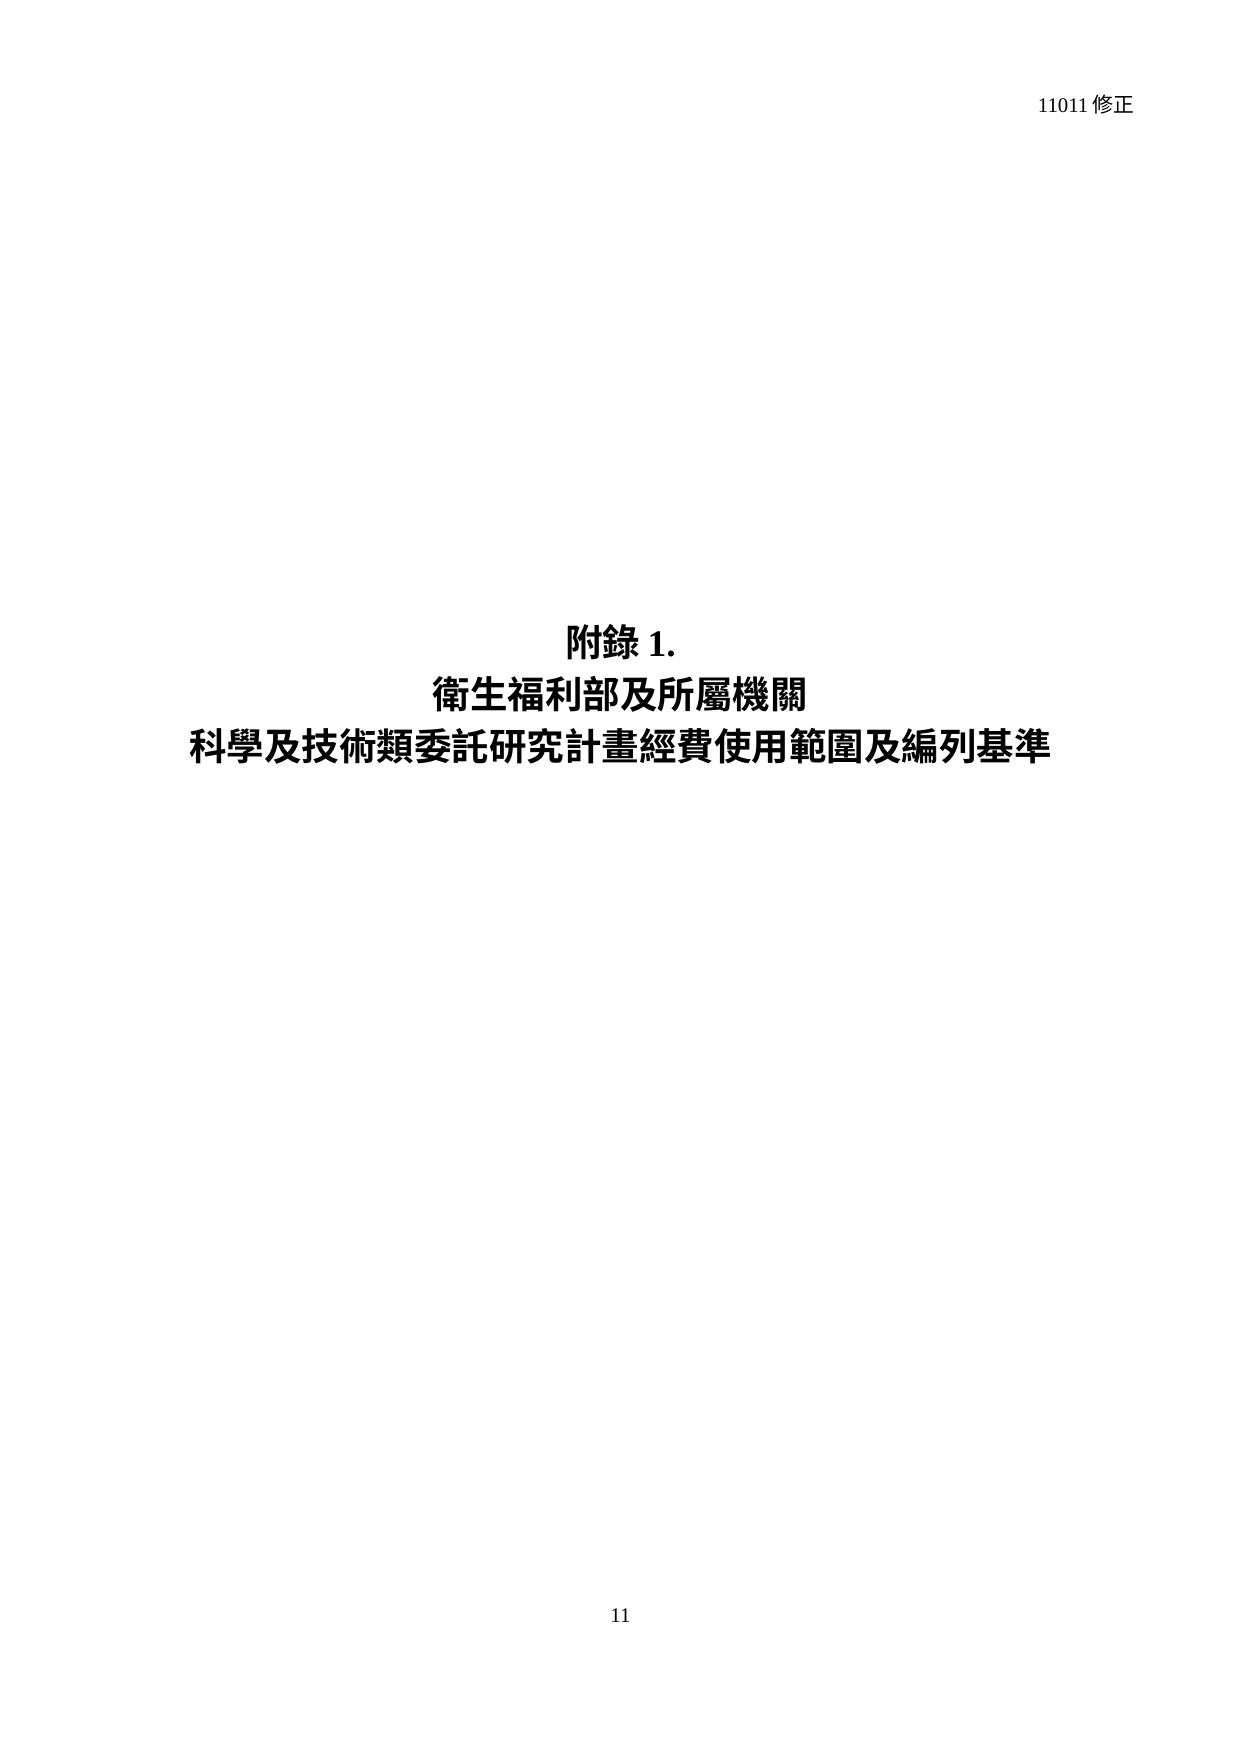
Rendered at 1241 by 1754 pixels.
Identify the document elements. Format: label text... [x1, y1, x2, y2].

text 衛生福利部及所屬機關 [106, 667, 1134, 719]
text 科學及技術類委託研究計畫經費使用範圍及編列基準 [106, 719, 1134, 771]
text 附錄1. [106, 615, 1134, 667]
